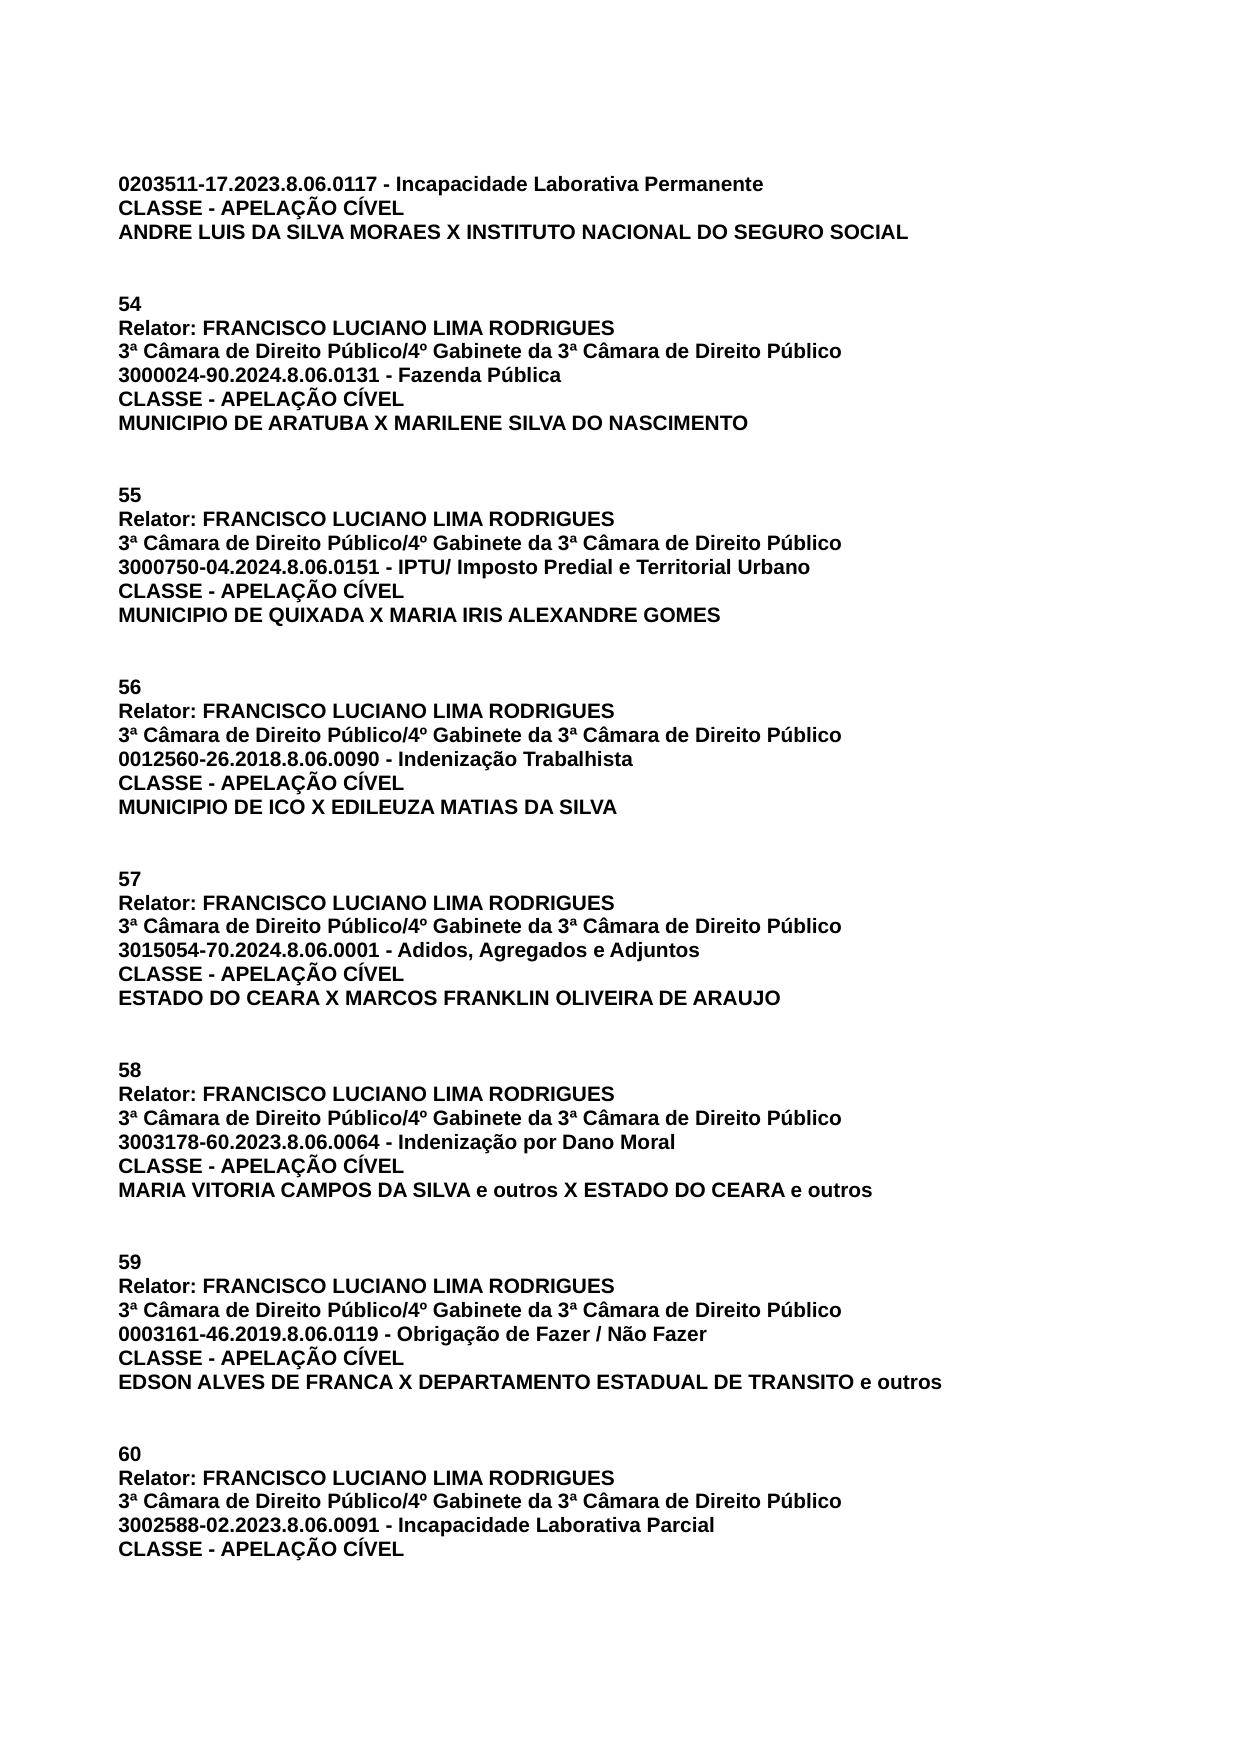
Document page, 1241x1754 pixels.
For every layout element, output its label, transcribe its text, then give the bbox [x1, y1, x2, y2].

text CLASSE - APELAÇÃO CÍVEL [118, 387, 1122, 411]
text Relator: FRANCISCO LUCIANO LIMA RODRIGUES [118, 1465, 1122, 1489]
text 58 [118, 1058, 1122, 1082]
text 54 [118, 291, 1122, 315]
text CLASSE - APELAÇÃO CÍVEL [118, 1346, 1122, 1369]
text 60 [118, 1441, 1122, 1465]
text 0012560-26.2018.8.06.0090 - Indenização Trabalhista [118, 747, 1122, 771]
text 3ª Câmara de Direito Público/4º Gabinete da 3ª Câmara de Direito Público [118, 531, 1122, 555]
text Relator: FRANCISCO LUCIANO LIMA RODRIGUES [118, 315, 1122, 339]
text 3ª Câmara de Direito Público/4º Gabinete da 3ª Câmara de Direito Público [118, 1489, 1122, 1513]
text CLASSE - APELAÇÃO CÍVEL [118, 196, 1122, 219]
text Relator: FRANCISCO LUCIANO LIMA RODRIGUES [118, 507, 1122, 531]
text 3ª Câmara de Direito Público/4º Gabinete da 3ª Câmara de Direito Público [118, 723, 1122, 747]
text Relator: FRANCISCO LUCIANO LIMA RODRIGUES [118, 1082, 1122, 1106]
text 3ª Câmara de Direito Público/4º Gabinete da 3ª Câmara de Direito Público [118, 339, 1122, 363]
text EDSON ALVES DE FRANCA X DEPARTAMENTO ESTADUAL DE TRANSITO e outros [118, 1369, 1122, 1393]
text Relator: FRANCISCO LUCIANO LIMA RODRIGUES [118, 890, 1122, 914]
text ESTADO DO CEARA X MARCOS FRANKLIN OLIVEIRA DE ARAUJO [118, 986, 1122, 1010]
text CLASSE - APELAÇÃO CÍVEL [118, 1537, 1122, 1561]
text 0203511-17.2023.8.06.0117 - Incapacidade Laborativa Permanente [118, 172, 1122, 196]
text CLASSE - APELAÇÃO CÍVEL [118, 771, 1122, 794]
text MUNICIPIO DE QUIXADA X MARIA IRIS ALEXANDRE GOMES [118, 603, 1122, 627]
text 3015054-70.2024.8.06.0001 - Adidos, Agregados e Adjuntos [118, 938, 1122, 962]
text MARIA VITORIA CAMPOS DA SILVA e outros X ESTADO DO CEARA e outros [118, 1178, 1122, 1202]
text 3000024-90.2024.8.06.0131 - Fazenda Pública [118, 363, 1122, 387]
text CLASSE - APELAÇÃO CÍVEL [118, 579, 1122, 603]
text Relator: FRANCISCO LUCIANO LIMA RODRIGUES [118, 1274, 1122, 1298]
text MUNICIPIO DE ICO X EDILEUZA MATIAS DA SILVA [118, 794, 1122, 818]
text CLASSE - APELAÇÃO CÍVEL [118, 962, 1122, 986]
text Relator: FRANCISCO LUCIANO LIMA RODRIGUES [118, 699, 1122, 723]
text 57 [118, 866, 1122, 890]
text 3000750-04.2024.8.06.0151 - IPTU/ Imposto Predial e Territorial Urbano [118, 555, 1122, 579]
text 0003161-46.2019.8.06.0119 - Obrigação de Fazer / Não Fazer [118, 1322, 1122, 1346]
text ANDRE LUIS DA SILVA MORAES X INSTITUTO NACIONAL DO SEGURO SOCIAL [118, 219, 1122, 243]
text 55 [118, 483, 1122, 507]
text 3002588-02.2023.8.06.0091 - Incapacidade Laborativa Parcial [118, 1513, 1122, 1537]
text CLASSE - APELAÇÃO CÍVEL [118, 1154, 1122, 1178]
text 56 [118, 675, 1122, 699]
text 3ª Câmara de Direito Público/4º Gabinete da 3ª Câmara de Direito Público [118, 914, 1122, 938]
text MUNICIPIO DE ARATUBA X MARILENE SILVA DO NASCIMENTO [118, 411, 1122, 435]
text 3ª Câmara de Direito Público/4º Gabinete da 3ª Câmara de Direito Público [118, 1106, 1122, 1130]
text 3ª Câmara de Direito Público/4º Gabinete da 3ª Câmara de Direito Público [118, 1298, 1122, 1322]
text 59 [118, 1250, 1122, 1274]
text 3003178-60.2023.8.06.0064 - Indenização por Dano Moral [118, 1130, 1122, 1154]
